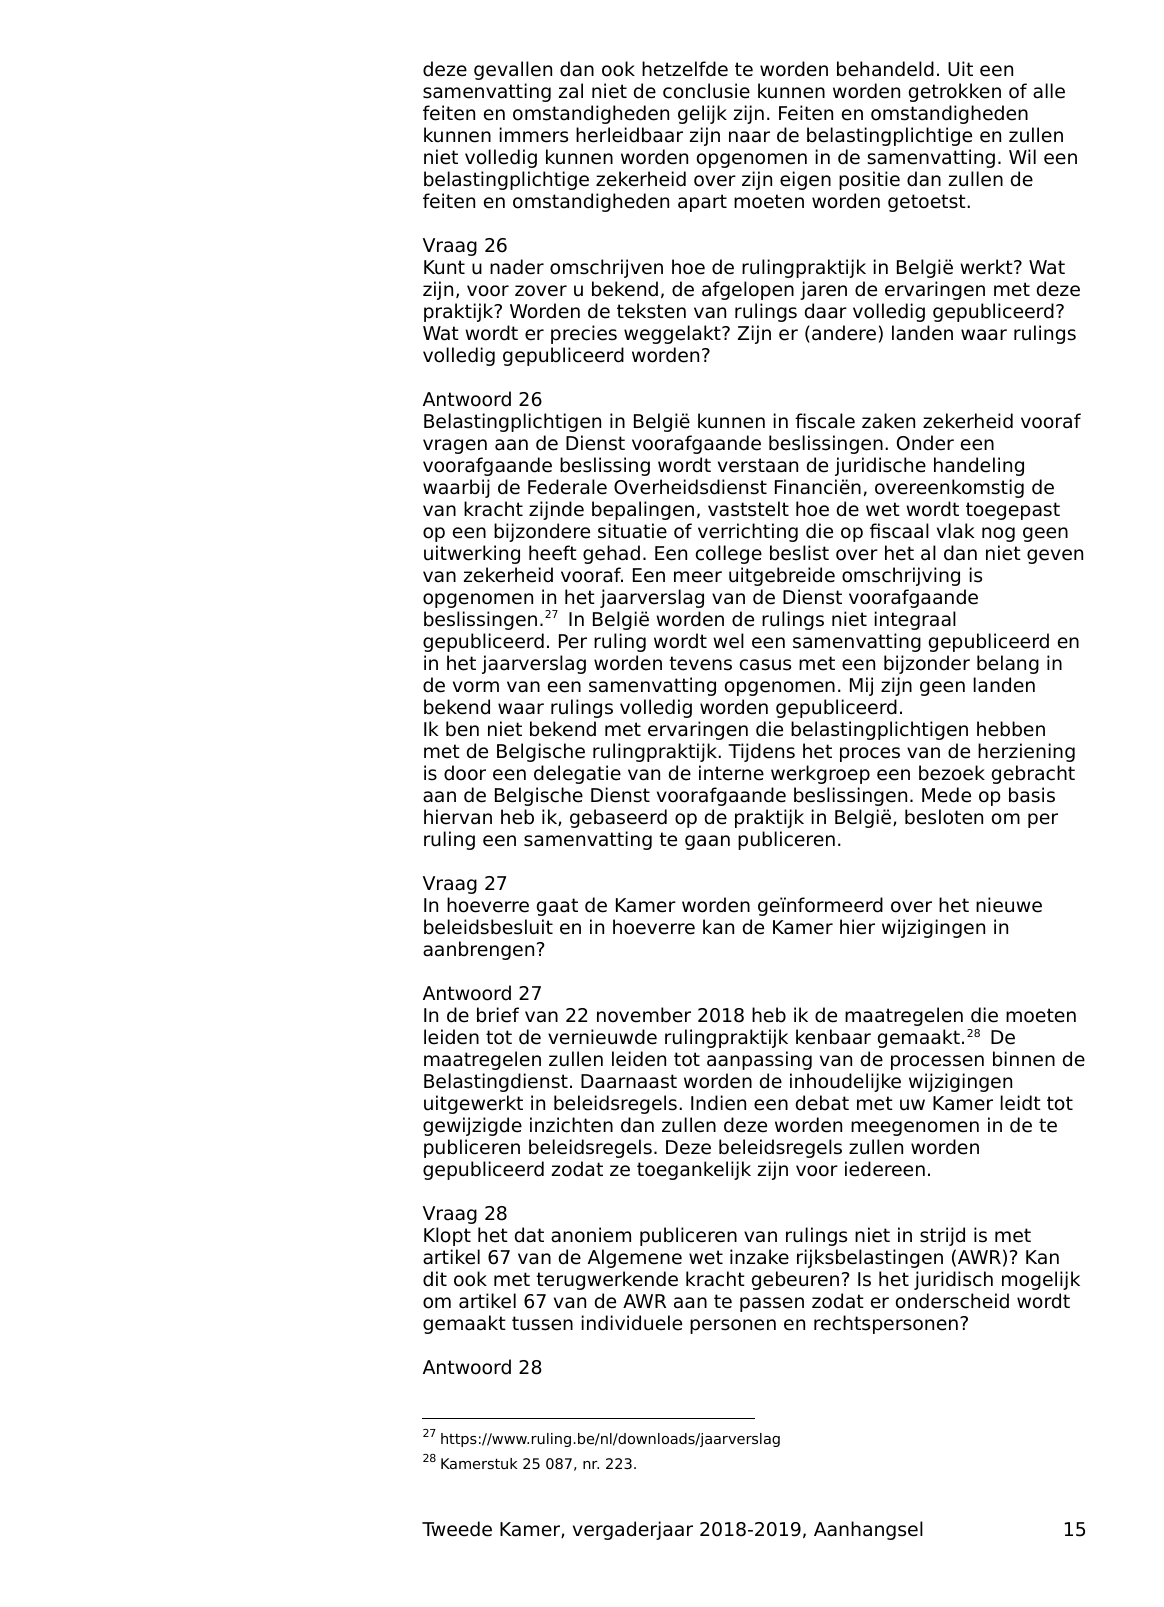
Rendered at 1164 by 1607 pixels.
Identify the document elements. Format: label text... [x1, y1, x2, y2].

text https://www.ruling.be/nl/downloads/jaarverslag [422, 1427, 1087, 1449]
text deze gevallen dan ook hetzelfde te worden behandeld. Uit een samenvatting zal niet de conclusie kunnen worden getrokken of alle feiten en omstandigheden gelijk zijn. Feiten en omstandigheden kunnen immers herleidbaar zijn naar de belastingplichtige en zullen niet volledig kunnen worden opgenomen in de samenvatting. Wil een belastingplichtige zekerheid over zijn eigen positie dan zullen de feiten en omstandigheden apart moeten worden getoetst. [422, 59, 1087, 213]
text Vraag 28 [422, 1203, 1087, 1225]
text Vraag 27 [422, 873, 1087, 895]
text Kamerstuk 25 087, nr. 223. [422, 1452, 1087, 1474]
text Kunt u nader omschrijven hoe de rulingpraktijk in België werkt? Wat zijn, voor zover u bekend, de afgelopen jaren de ervaringen met deze praktijk? Worden de teksten van rulings daar volledig gepubliceerd? Wat wordt er precies weggelakt? Zijn er (andere) landen waar rulings volledig gepubliceerd worden? [422, 257, 1087, 367]
text Vraag 26 [422, 235, 1087, 257]
text Klopt het dat anoniem publiceren van rulings niet in strijd is met artikel 67 van de Algemene wet inzake rijksbelastingen (AWR)? Kan dit ook met terugwerkende kracht gebeuren? Is het juridisch mogelijk om artikel 67 van de AWR aan te passen zodat er onderscheid wordt gemaakt tussen individuele personen en rechtspersonen? [422, 1225, 1087, 1335]
text Antwoord 26 [422, 389, 1087, 411]
text Belastingplichtigen in België kunnen in fiscale zaken zekerheid vooraf vragen aan de Dienst voorafgaande beslissingen. Onder een voorafgaande beslissing wordt verstaan de juridische handeling waarbij de Federale Overheidsdienst Financiën, overeenkomstig de van kracht zijnde bepalingen, vaststelt hoe de wet wordt toegepast op een bijzondere situatie of verrichting die op fiscaal vlak nog geen uitwerking heeft gehad. Een college beslist over het al dan niet geven van zekerheid vooraf. Een meer uitgebreide omschrijving is opgenomen in het jaarverslag van de Dienst voorafgaande beslissingen. In België worden de rulings niet integraal gepubliceerd. Per ruling wordt wel een samenvatting gepubliceerd en in het jaarverslag worden tevens casus met een bijzonder belang in de vorm van een samenvatting opgenomen. Mij zijn geen landen bekend waar rulings volledig worden gepubliceerd. [422, 411, 1087, 719]
text Ik ben niet bekend met ervaringen die belastingplichtigen hebben met de Belgische rulingpraktijk. Tijdens het proces van de herziening is door een delegatie van de interne werkgroep een bezoek gebracht aan de Belgische Dienst voorafgaande beslissingen. Mede op basis hiervan heb ik, gebaseerd op de praktijk in België, besloten om per ruling een samenvatting te gaan publiceren. [422, 719, 1087, 851]
text Antwoord 28 [422, 1357, 1087, 1379]
text Antwoord 27 [422, 983, 1087, 1005]
text In de brief van 22 november 2018 heb ik de maatregelen die moeten leiden tot de vernieuwde rulingpraktijk kenbaar gemaakt. De maatregelen zullen leiden tot aanpassing van de processen binnen de Belastingdienst. Daarnaast worden de inhoudelijke wijzigingen uitgewerkt in beleidsregels. Indien een debat met uw Kamer leidt tot gewijzigde inzichten dan zullen deze worden meegenomen in de te publiceren beleidsregels. Deze beleidsregels zullen worden gepubliceerd zodat ze toegankelijk zijn voor iedereen. [422, 1005, 1087, 1181]
text In hoeverre gaat de Kamer worden geïnformeerd over het nieuwe beleidsbesluit en in hoeverre kan de Kamer hier wijzigingen in aanbrengen? [422, 895, 1087, 961]
